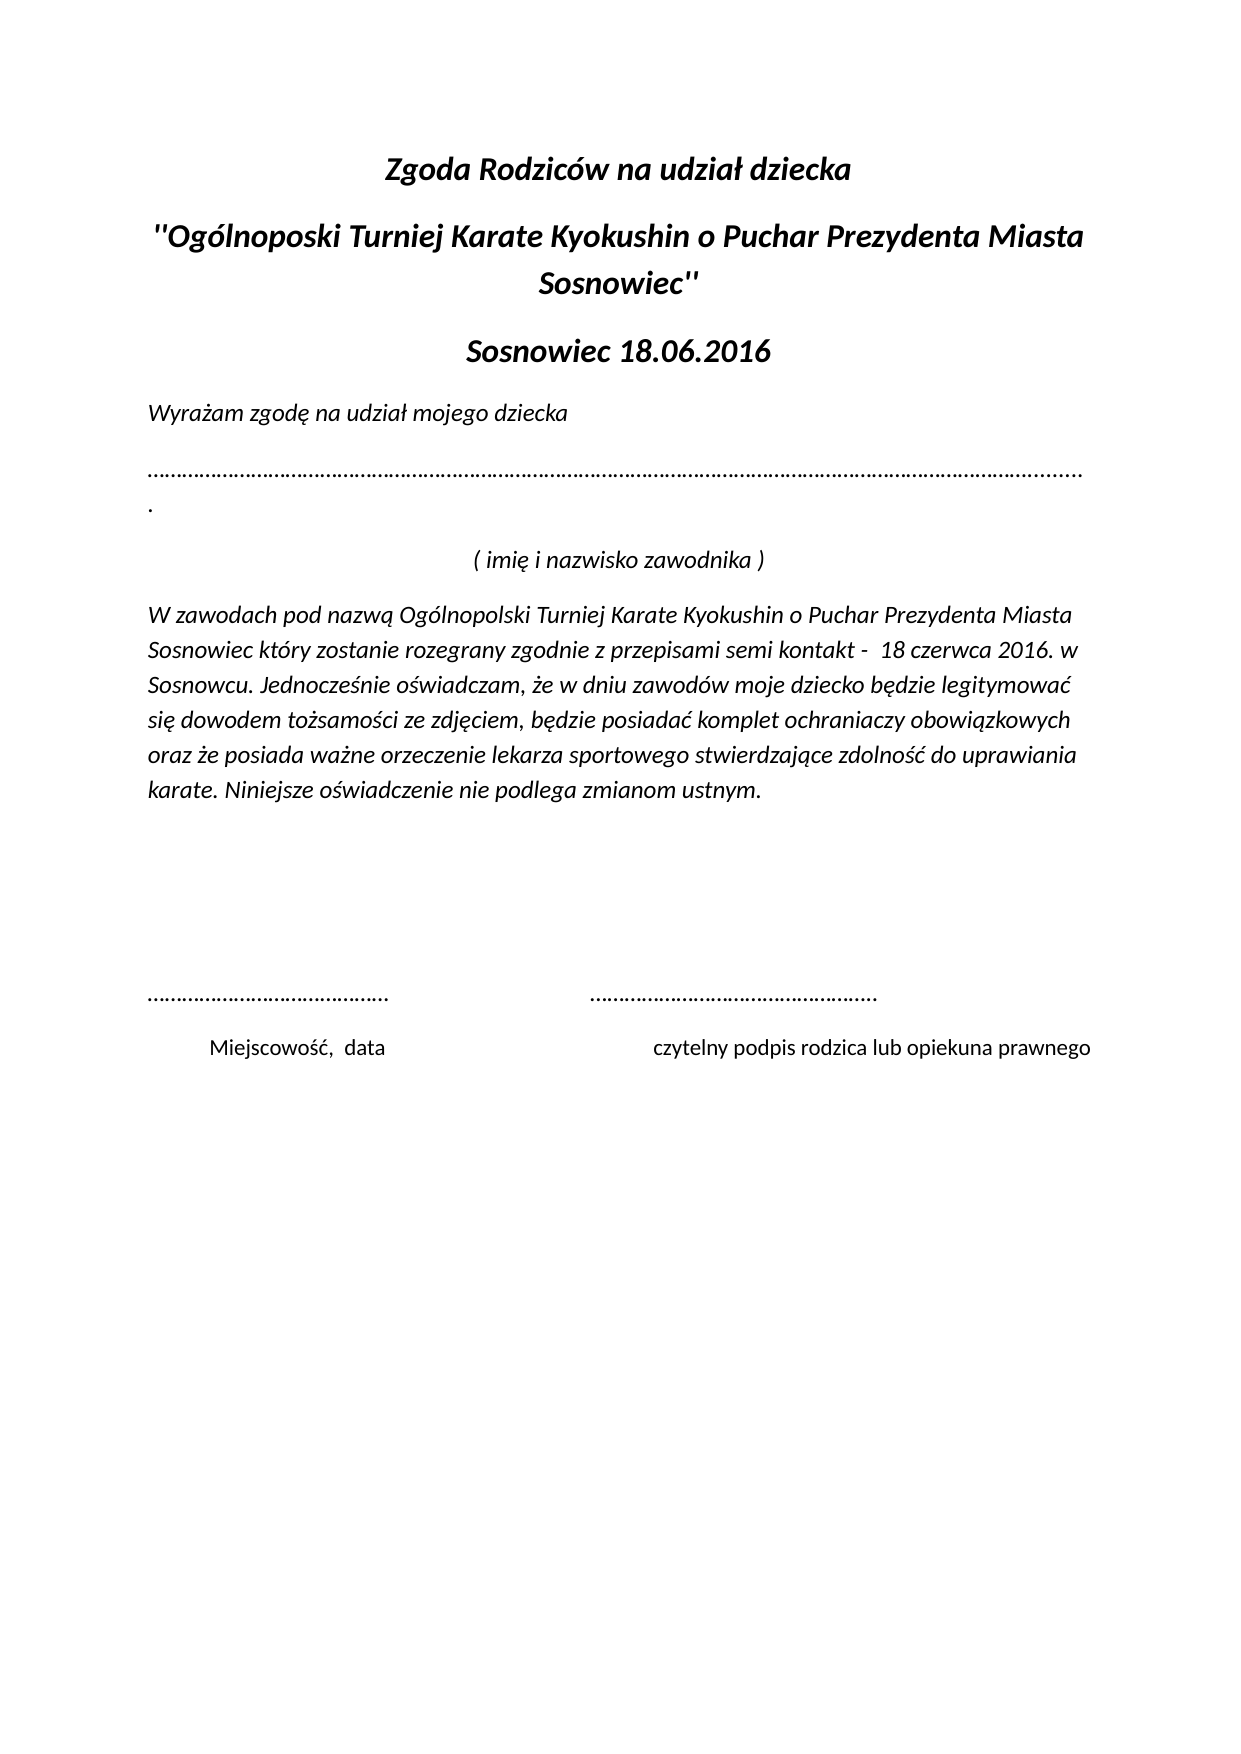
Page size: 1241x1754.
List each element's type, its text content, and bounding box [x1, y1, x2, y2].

text ……………………………………………………………………………………………………………………………………….......... [148, 453, 1093, 518]
text ''Ogólnoposki Turniej Karate Kyokushin o Puchar Prezydenta Miasta Sosnowiec'' [148, 215, 1093, 303]
text ( imię i nazwisko zawodnika ) [148, 544, 1093, 574]
text …………………………………… ………………………………………….. [148, 942, 1093, 1008]
text Miejscowość, data czytelny podpis rodzica lub opiekuna prawnego [148, 1033, 1093, 1061]
text Zgoda Rodziców na udział dziecka [148, 148, 1093, 188]
text W zawodach pod nazwą Ogólnopolski Turniej Karate Kyokushin o Puchar Prezydenta Miasta Sosnowiec który zostanie rozegrany zgodnie z przepisami semi kontakt - 18 czerwca 2016. w Sosnowcu. Jednocześnie oświadczam, że w dniu zawodów moje dziecko będzie legitymować się dowodem tożsamości ze zdjęciem, będzie posiadać komplet ochraniaczy obowiązkowych oraz że posiada ważne orzeczenie lekarza sportowego stwierdzające zdolność do uprawiania karate. Niniejsze oświadczenie nie podlega zmianom ustnym. [148, 600, 1093, 805]
text Sosnowiec 18.06.2016 [148, 329, 1093, 370]
text Wyrażam zgodę na udział mojego dziecka [148, 397, 1093, 428]
